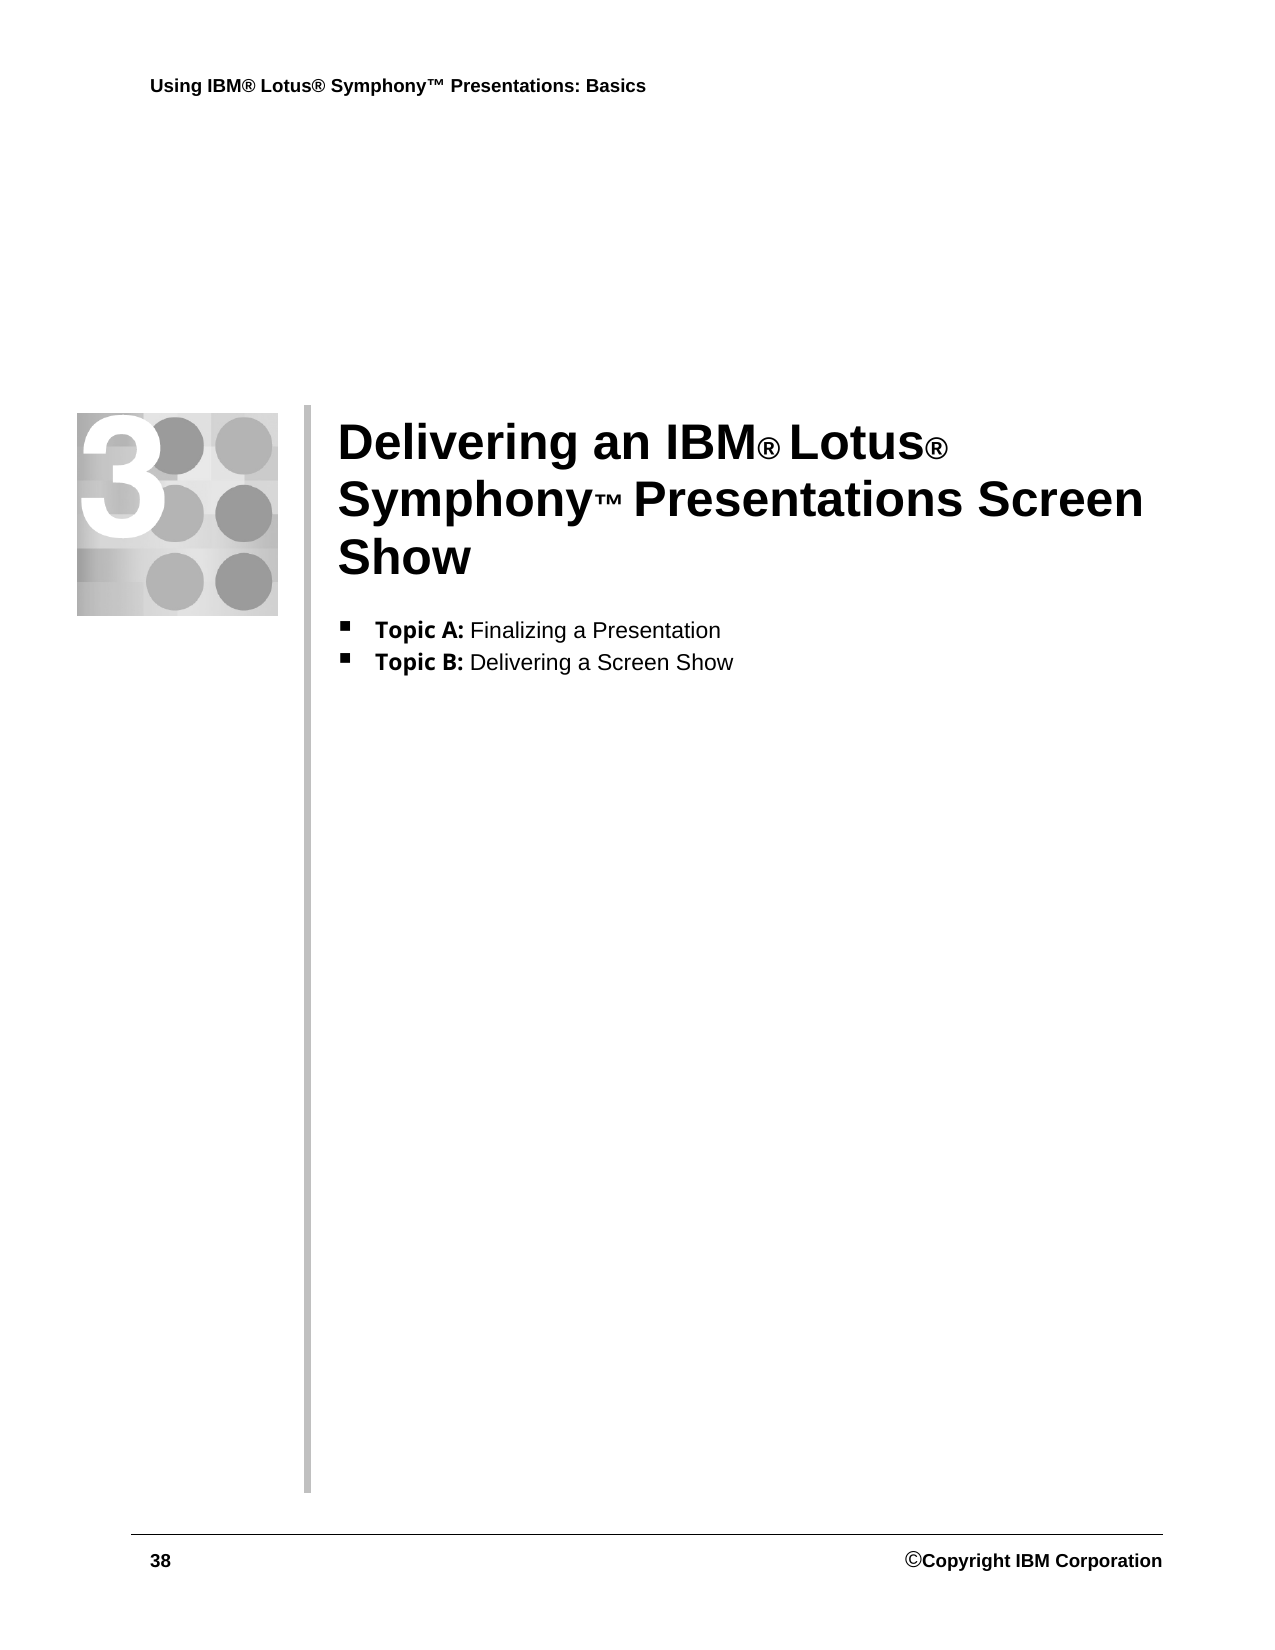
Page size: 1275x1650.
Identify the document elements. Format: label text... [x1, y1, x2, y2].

picture [75, 411, 280, 618]
list Topic A: Finalizing a Presentation [337, 614, 1162, 646]
list Topic B: Delivering a Screen Show [337, 646, 1162, 678]
title Delivering an IBM® Lotus® Symphony™ Presentations Screen Show [337, 412, 1162, 585]
